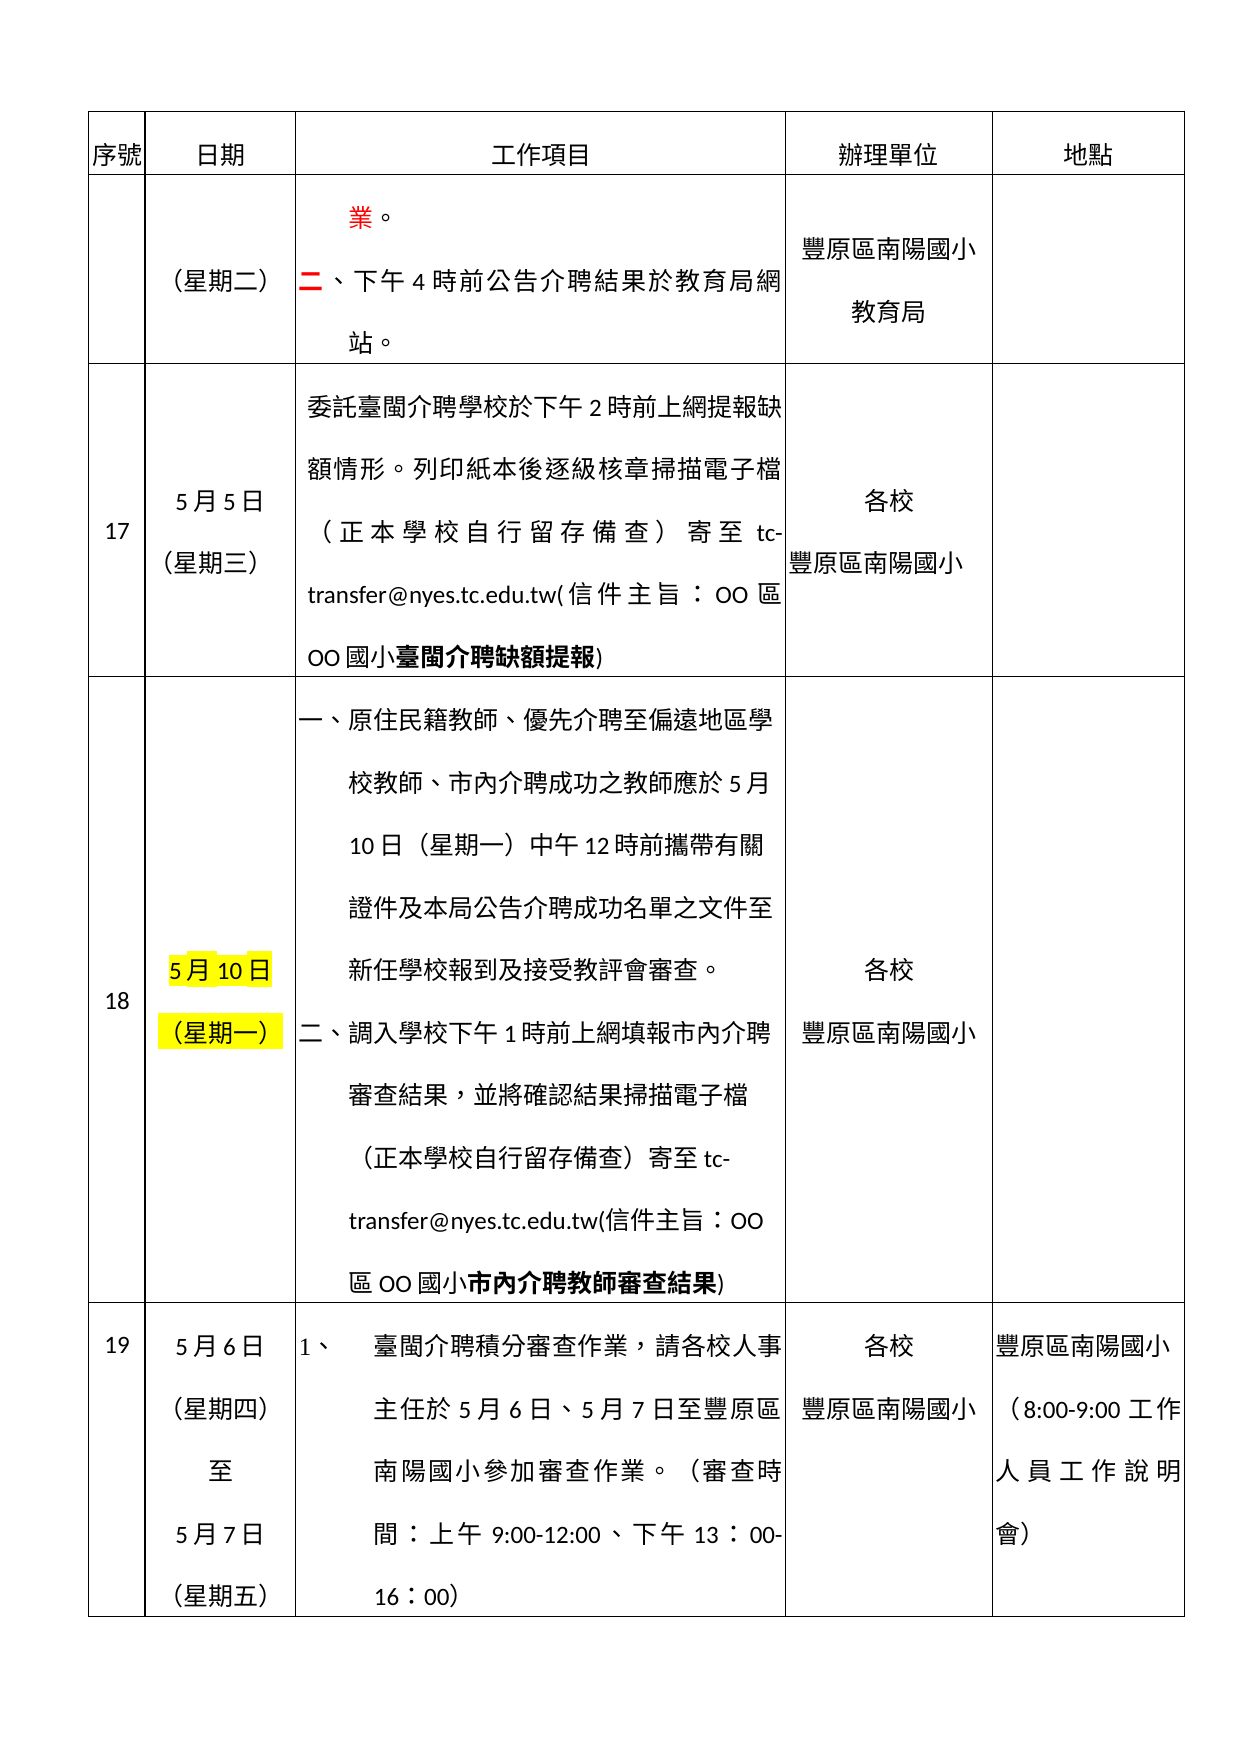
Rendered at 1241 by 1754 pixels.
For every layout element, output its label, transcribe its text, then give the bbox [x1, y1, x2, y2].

table_cell 5月6日 （星期四） 至 5月7日 （星期五） [146, 1303, 295, 1616]
table_cell 豐原區南陽國小 教育局 [786, 175, 992, 363]
table_cell 5月5日 （星期三） [146, 364, 295, 676]
table_cell 各校 豐原區南陽國小 [786, 1303, 992, 1616]
table_cell 5月10日 （星期一） [146, 677, 295, 1302]
table_header 序號 [89, 112, 144, 174]
table_cell [993, 677, 1184, 1302]
table_header 日期 [146, 112, 295, 174]
table_cell 臺閩介聘積分審查作業，請各校人事主任於5月6日、5月7日至豐原區南陽國小參加審查作業。（審查時間：上午9:00-12:00、下午13：00-16：00） 本次積分審查作業採分區分時段辦理： (一)5月6日上午：清水區、梧棲區、大甲區、沙鹿區、大安區、龍井區、大肚區、東勢區、和平區。 (二)5月6日下午：中區、東區、西區、南區、西屯區、南屯區、大里區、太平區、烏日區、霧峰區。 (三)5月7日上午：北區、北屯區、豐原區、后里區、大雅區、神岡區、潭子區、外埔區、新社區、石岡區。 如需補件請於5月7日下午4時前逕送豐原區南陽國小。 [296, 1303, 785, 1616]
table_cell 19 [89, 1303, 144, 1616]
table_header 地點 [993, 112, 1184, 174]
table_cell （星期二） [146, 175, 295, 363]
table_cell 各校 豐原區南陽國小 [786, 364, 992, 676]
table_header 工作項目 [296, 112, 785, 174]
table_cell [993, 175, 1184, 363]
table_cell [993, 364, 1184, 676]
table_header 辦理單位 [786, 112, 992, 174]
table_cell 18 [89, 677, 144, 1302]
table_cell 各校 豐原區南陽國小 [786, 677, 992, 1302]
table_cell [89, 175, 144, 363]
table_cell 委託臺閩介聘學校於下午2時前上網提報缺額情形。列印紙本後逐級核章掃描電子檔（正本學校自行留存備查）寄至tc-transfer@nyes.tc.edu.tw(信件主旨：OO區OO國小臺閩介聘缺額提報) [296, 364, 785, 676]
table_cell 業。 二、下午4時前公告介聘結果於教育局網站。 [296, 175, 785, 363]
table_cell 17 [89, 364, 144, 676]
table_cell 豐原區南陽國小 （8:00-9:00工作人員工作說明會） [993, 1303, 1184, 1616]
table_cell 一、原住民籍教師、優先介聘至偏遠地區學校教師、市內介聘成功之教師應於5月10日（星期一）中午12時前攜帶有關證件及本局公告介聘成功名單之文件至新任學校報到及接受教評會審查。 二、調入學校下午1時前上網填報市內介聘審查結果，並將確認結果掃描電子檔（正本學校自行留存備查）寄至tc-transfer@nyes.tc.edu.tw(信件主旨：OO區OO國小市內介聘教師審查結果) [296, 677, 785, 1302]
